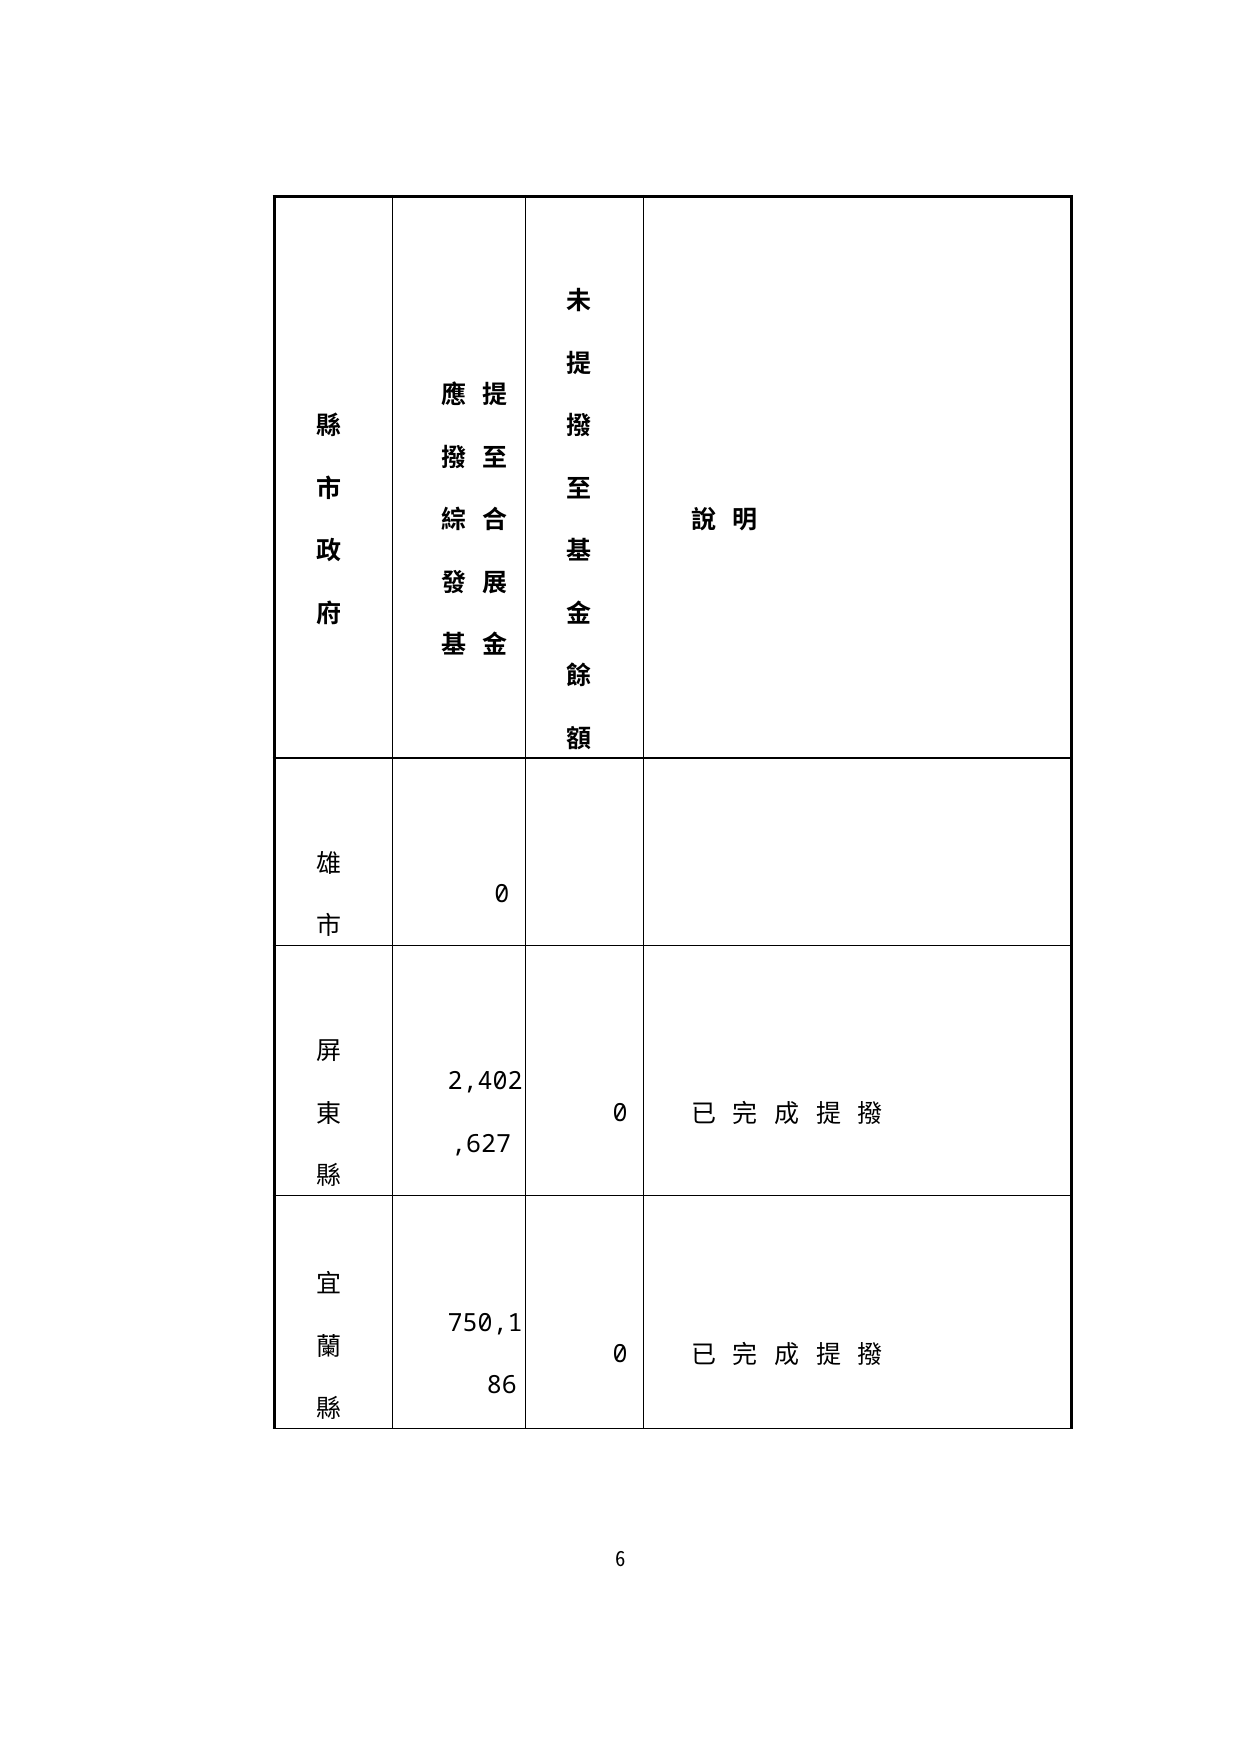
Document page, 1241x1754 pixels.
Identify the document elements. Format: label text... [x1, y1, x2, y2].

table_cell 屏東縣 [276, 946, 392, 1195]
table_cell [526, 759, 643, 945]
table_cell 已完成提撥 [644, 1196, 1070, 1428]
table_cell 宜蘭縣 [276, 1196, 392, 1428]
table_header 未提撥至基金餘額 [526, 198, 643, 757]
table_cell 750,186 [393, 1196, 525, 1428]
table_header 說明 [644, 198, 1070, 757]
table_cell 0 [526, 1196, 643, 1428]
table_cell 已完成提撥 [644, 946, 1070, 1195]
table_header 應提撥至綜合發展基金 [393, 198, 525, 757]
table_cell 0 [393, 759, 525, 945]
table_cell [644, 759, 1070, 945]
table_cell 0 [526, 946, 643, 1195]
table_header 縣市政府 [276, 198, 392, 757]
table_cell 雄市 [276, 759, 392, 945]
table_cell 2,402,627 [393, 946, 525, 1195]
